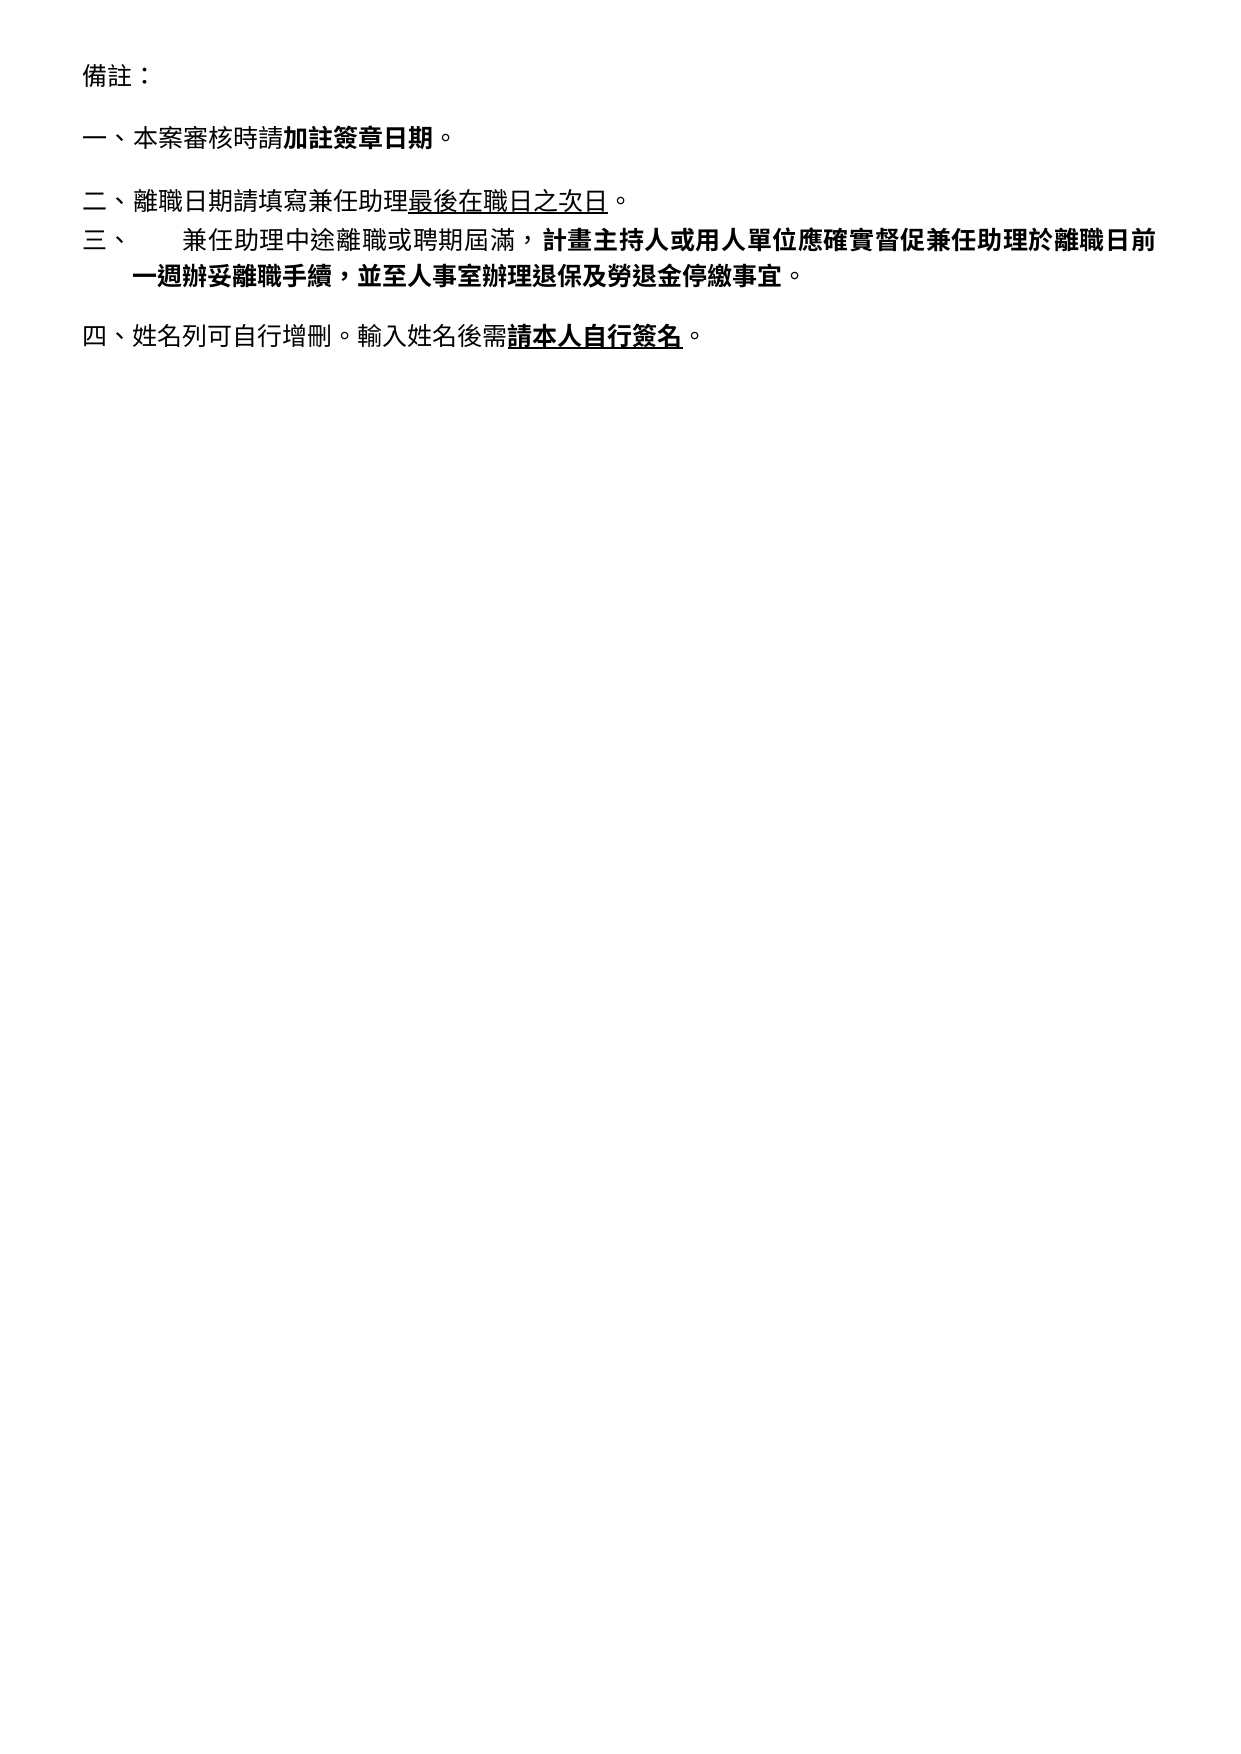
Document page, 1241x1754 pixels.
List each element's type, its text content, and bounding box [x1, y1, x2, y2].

list 離職日期請填寫兼任助理最後在職日之次日。 [83, 158, 1157, 220]
list 本案審核時請加註簽章日期。 [83, 95, 1157, 158]
text 備註： [83, 33, 1157, 95]
text 四、姓名列可自行增刪。輸入姓名後需請本人自行簽名。 [83, 293, 1157, 355]
list 兼任助理中途離職或聘期屆滿，計畫主持人或用人單位應確實督促兼任助理於離職日前一週辦妥離職手續，並至人事室辦理退保及勞退金停繳事宜。 [83, 220, 1157, 293]
